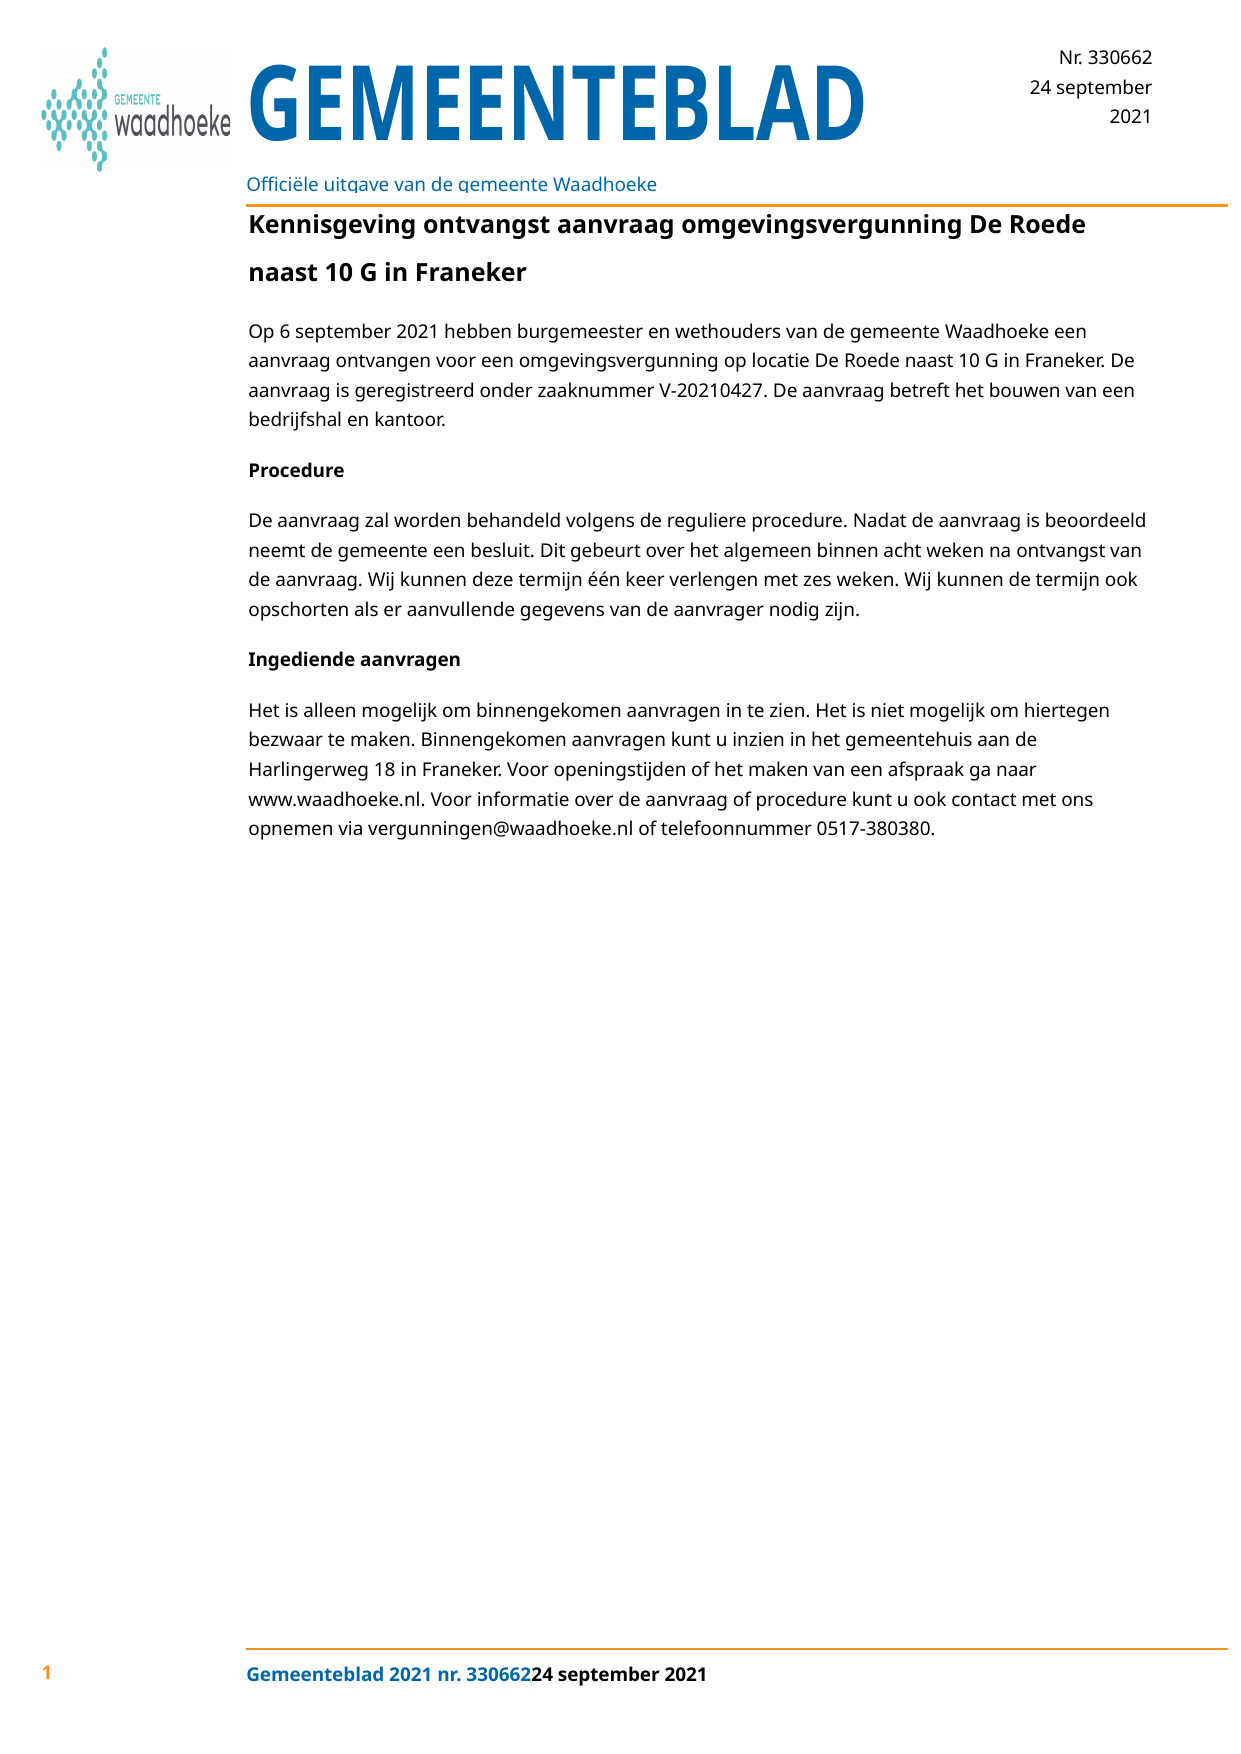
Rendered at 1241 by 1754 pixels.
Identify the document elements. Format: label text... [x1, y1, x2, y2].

picture [41, 47, 231, 172]
text Kennisgeving ontvangst aanvraag omgevingsvergunning De Roede naast 10 G in Franeker [248, 207, 1152, 288]
text De aanvraag zal worden behandeld volgens de reguliere procedure. Nadat de aanvraag is beoordeeld neemt de gemeente een besluit. Dit gebeurt over het algemeen binnen acht weken na ontvangst van de aanvraag. Wij kunnen deze termijn één keer verlengen met zes weken. Wij kunnen de termijn ook opschorten als er aanvullende gegevens van de aanvrager nodig zijn. [248, 507, 1152, 622]
text Procedure [248, 457, 1152, 483]
text Ingediende aanvragen [248, 647, 1152, 672]
text Het is alleen mogelijk om binnengekomen aanvragen in te zien. Het is niet mogelijk om hiertegen bezwaar te maken. Binnengekomen aanvragen kunt u inzien in het gemeentehuis aan de Harlingerweg 18 in Franeker. Voor openingstijden of het maken van een afspraak ga naar www.waadhoeke.nl. Voor informatie over de aanvraag of procedure kunt u ook contact met ons opnemen via vergunningen@waadhoeke.nl of telefoonnummer 0517-380380. [248, 697, 1152, 841]
text Op 6 september 2021 hebben burgemeester en wethouders van de gemeente Waadhoeke een aanvraag ontvangen voor een omgevingsvergunning op locatie De Roede naast 10 G in Franeker. De aanvraag is geregistreerd onder zaaknummer V-20210427. De aanvraag betreft het bouwen van een bedrijfshal en kantoor. [248, 318, 1152, 432]
